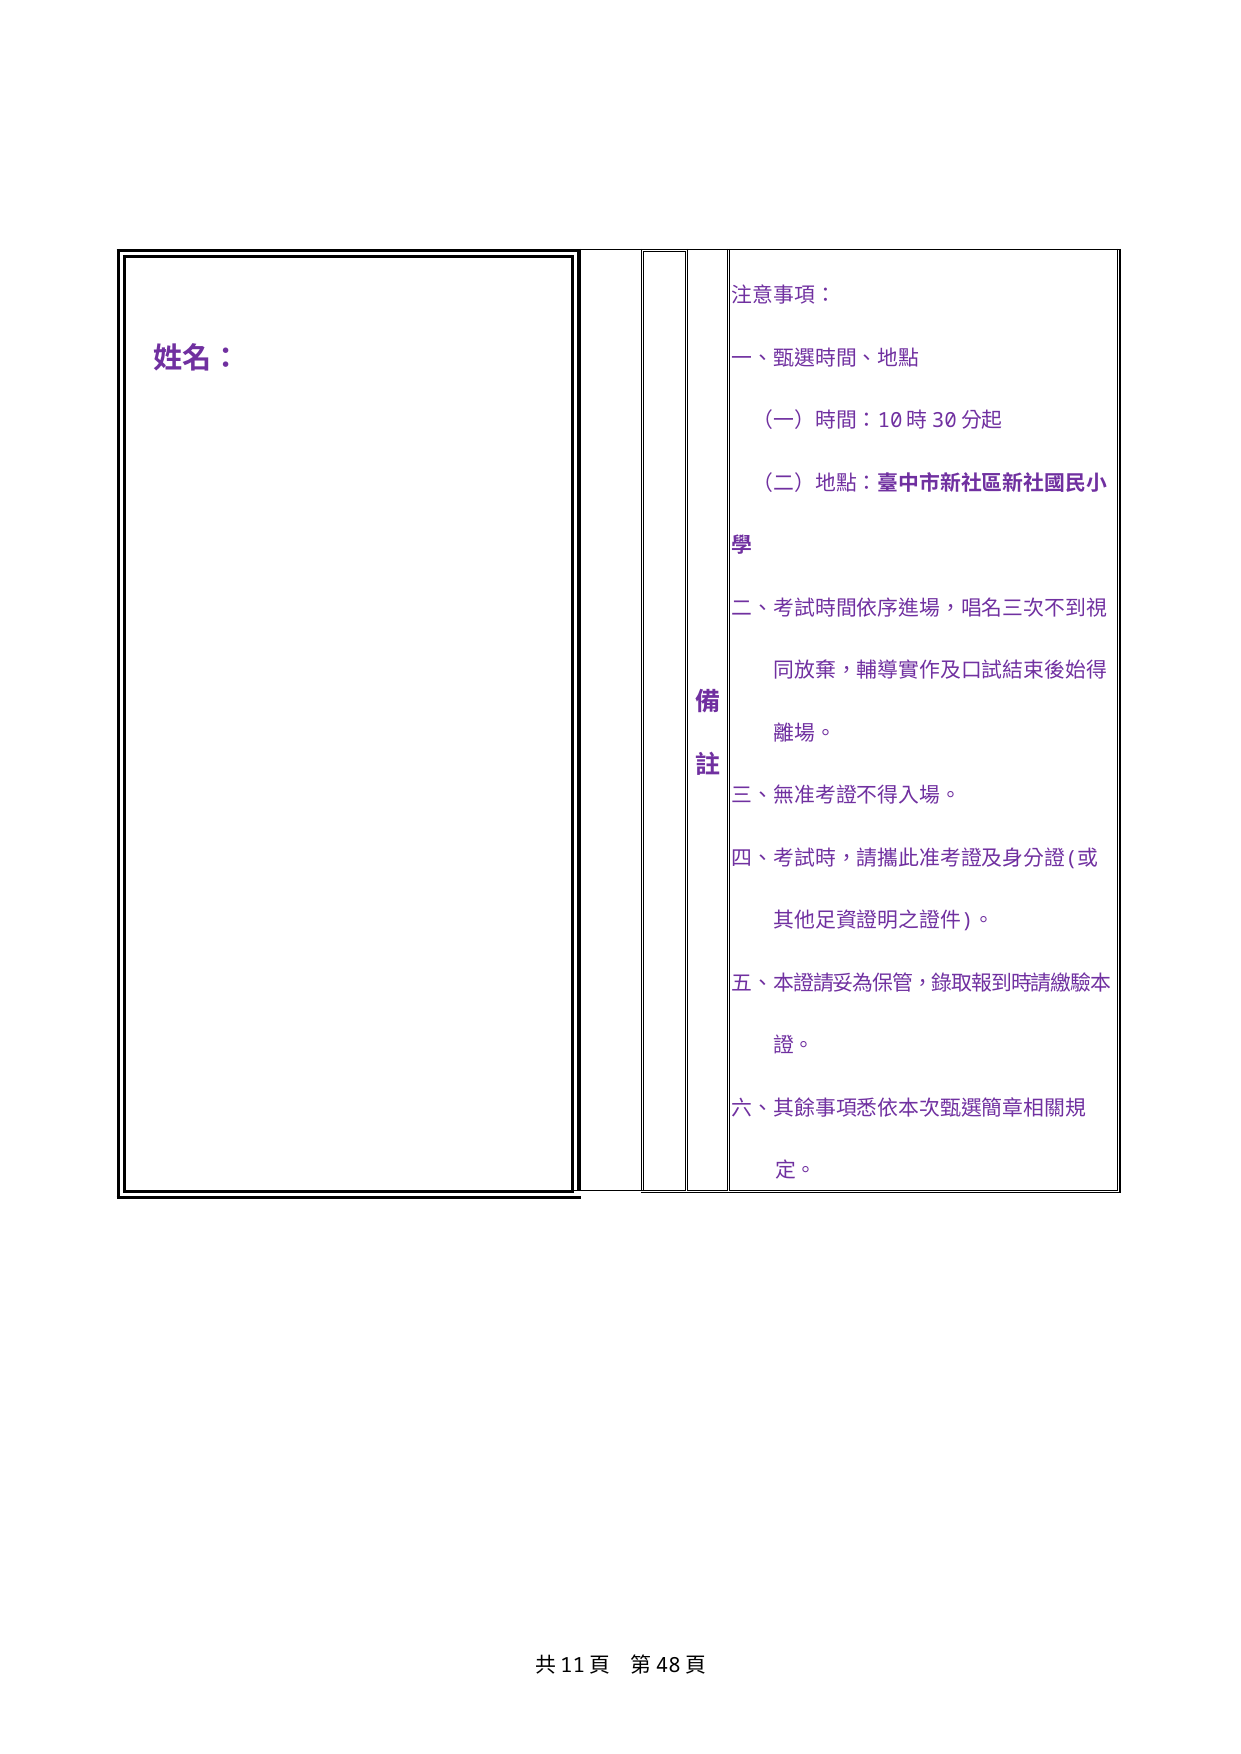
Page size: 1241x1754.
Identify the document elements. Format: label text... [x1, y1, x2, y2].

table_header [644, 252, 685, 1189]
table_cell 注意事項： 一、甄選時間、地點 （一）時間：10時30分起 （二）地點：臺中市新社區新社國民小學 二、考試時間依序進場，唱名三次不到視同放棄，輔導實作及口試結束後始得離場。 三、無准考證不得入場。 四、考試時，請攜此准考證及身分證(或其他足資證明之證件)。 五、本證請妥為保管，錄取報到時請繳驗本證。 六、其餘事項悉依本次甄選簡章相關規定。 [730, 250, 1117, 1189]
table_cell 姓名： [121, 252, 576, 1189]
table_cell 備 註 [688, 250, 727, 1189]
table_header [581, 250, 641, 1189]
